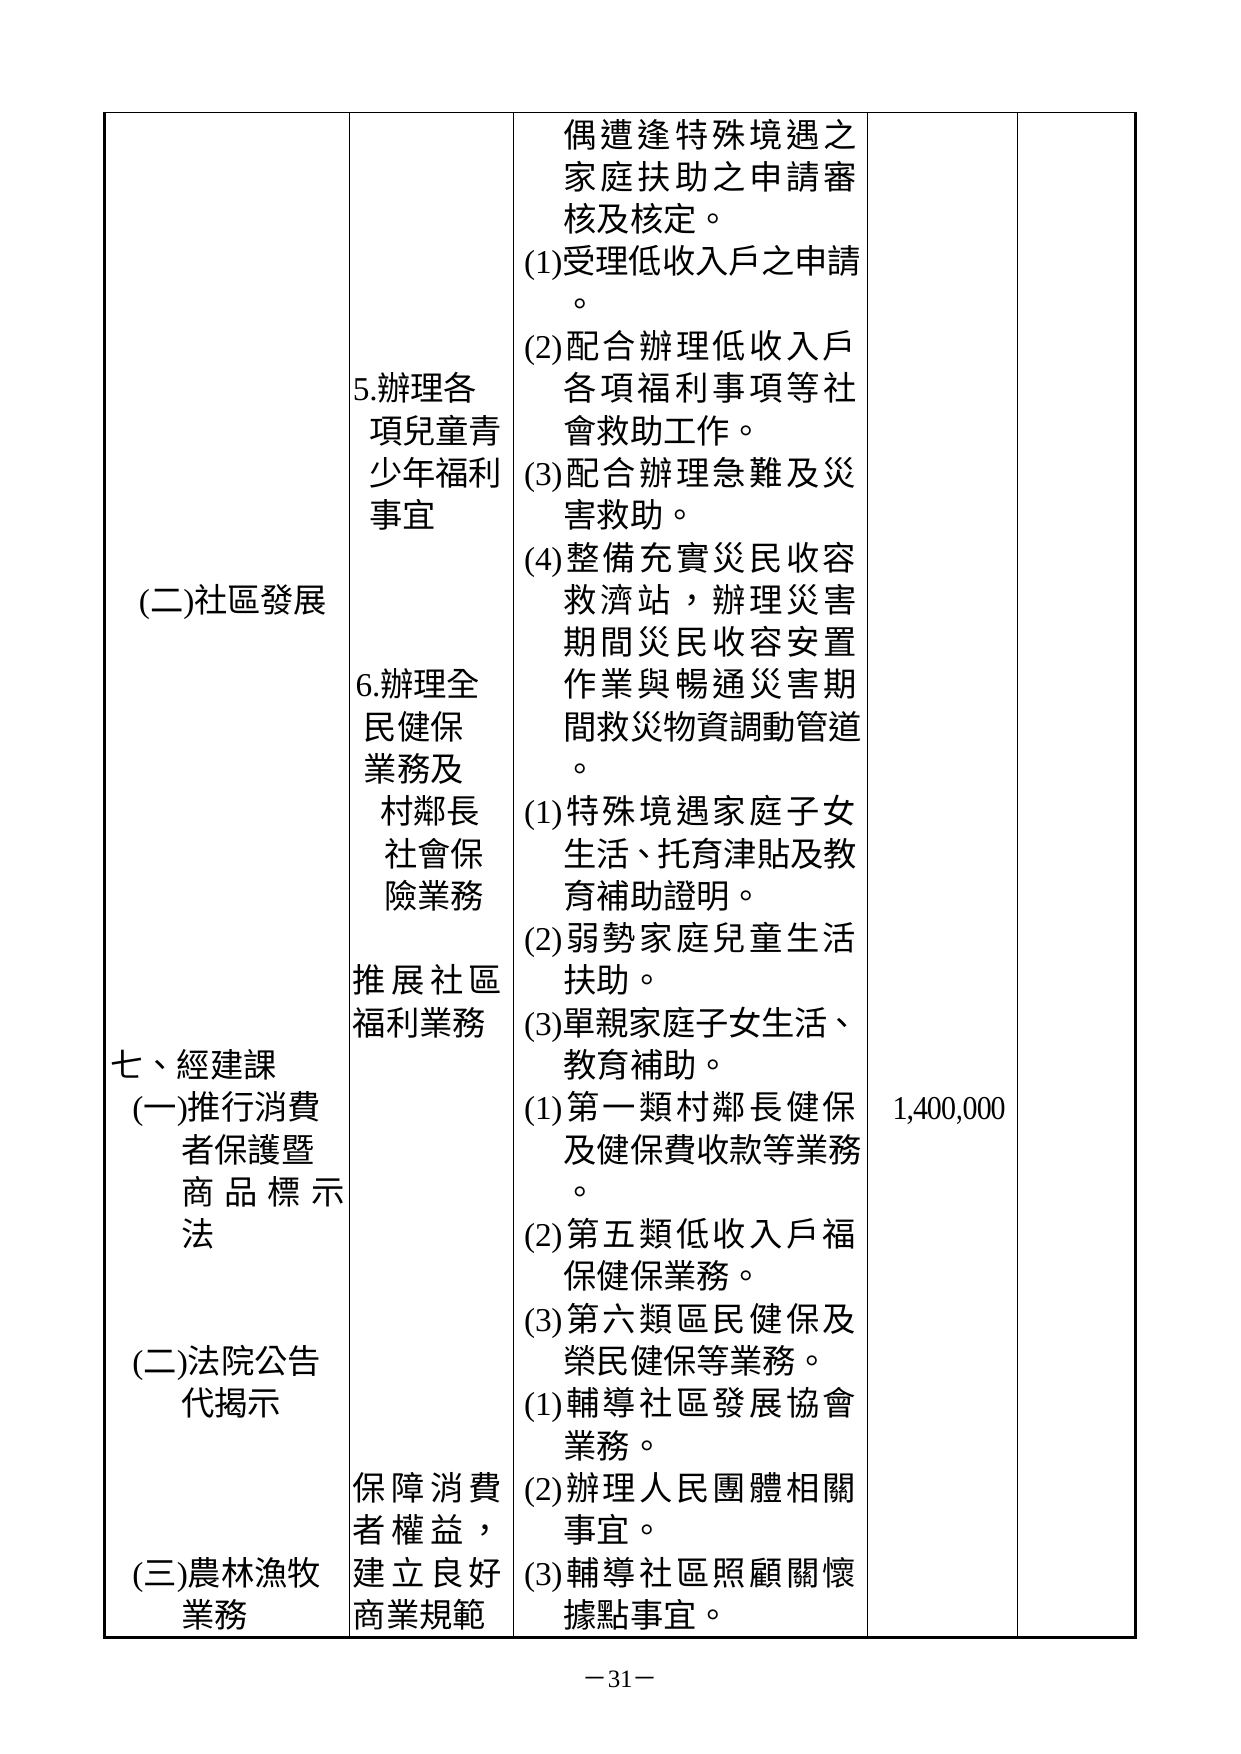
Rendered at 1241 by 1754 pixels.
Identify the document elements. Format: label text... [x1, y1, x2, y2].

table_cell 17,604,840 45,843,840 22,400 20,000 22,205,840 1,277,000 1,400,000 73,080 7,000,000 [868, 113, 1017, 1636]
table_cell (1)配合政府推行電子公文俾提昇公文傳輸速度，提高行政效率。 (2)利用區務會議暨區親建議書函俾能提升效率效能。 (1)管理單位對員工 規定每月檢查乙次。 (2)與保全公司合約二十四小時看管維護。 (1)財產增減、移動登帳報告登記。 (2)財產增減月報、半年報、報廢表之編擬年統計表，並定期（不定期）盤點清查。 (3)「市有財產管理系統」線上作業。 (1)房地產等不動產權 登記。 (2)辦理一般產權責任 簽證。 (3)房地產租借事項。 (4)一般財產租借事項。 (5)租借爭執處理。 (1)依工友管理規定並 依高雄市政府事務勞力替代措施推動方案及相關規定辦理。 (2)工友工作，明確劃分工作責任區，並協助活動廳舍佈置。 (3)業務助理應各單位需要僱用，並嚴加考核管理。 (4)業務助理員均依法辦理保險，並依勞基法僱用，保障其權益。 (1)本所檔案是由正式 編制人員管理並依檔案法規定，處理檔案，一切以電腦化管理為主，人工為輔，定期將超越年限文書，依法銷毀。 (2)對員工查閱檔案設有登記簿並經機關首長簽准後查閱。 (3)檔案目錄管理員建立明確。 (1)各項收入解繳市庫 (2)支票開立及之付款作業。 (3)員工薪津及各項獎金發放。 (4)全年所得匯總及扣繳申報。 (1)本所對人民請願、訴願、國家賠償等案件，均依法辦理，保障人民生命財產。 (2)本所法律諮詢在長青活動中心免費服務，受到市民好評。 切實執行「高雄市各區 鎮市公所加發櫃台化及 服務台功能為民服務實 施計畫」。 (1)以「顧客導向」立場 為民服務，提供更多 元之服務途徑，積極 解決民眾問題。 (2)加強宣導本府24小時服務專線－「1999．高雄萬事通」。 配合市府推動基層建設 、綜合發展計畫辦理。 配合市府、市府管制項 目執行方案列管。 人民陳情案件、各種會 議決議案、人民訴願案 、維護公共安全等之追 蹤管制。 實施每週列管，每月公 文總檢查。 配合市政府資訊系統推動辦理。 (1)向行政院研考會申請超連結並建置村里網站。 (2)定期更新網路村里網頁資料。 (1)配合辦理資通安全演練及通報作業。 (2)定期修補程式漏洞。 按內政部訂頒「地方行政機關組織準則」，有效管制員額，合理用人，已達建立「小而美、小而能」之政府為目標。 (1)賡續檢討修正分層負責明細表，印發各單位作為授權之依據，並要求徹底執行。 (2)貫徹逐級授權原則，對與民眾員工之業務項目項目，配合工作簡化檢討修訂。 (3)依照行政院訂頒「行政院業務委託或外包民間辦理實施計畫」暨補充規定等，擴大實施行政業務委託或外包民間辦理。 (1)各職務出缺，確實依據有關任用法規規定，任用具有任用資格人員，各級人員之派代，均依任用法規規定及人事權責辦理，並依規定期限辦理送審、請任、請免。 (2)各職務出缺先決定內陞或外補或依 「考試及格人員分發辦法」規定，申請分發考試及格人員補充人力，加強考用配合。 (3)確實查報缺額，提供考試作為舉辦高、普、特考等考試之參據。 (1) 依照考試院訂頒「公務人員陞遷法」及施行細則等規定辦理，使公務人員之升遷符合公開、公平、公正原則，以拔擢激勵優秀人才。 依據「公務人員任用法暨其施行細則」及銓敘部修正「職務歸系辦法」、「職務說明書訂定辦法」等有關法令規定辦理，並配合中央有關規定辦理職務普查，加強職務管理。 加強公務人員廉政倫理規範及公務人員服務法相關規定，並辦理公務人員相關權益宣導講習及辦理相關活動，以建立優質服務環境，並建立以顧客為導向的企業型政府，對內組織讀書會及設置書香交流站，提升讀書風氣，並配合專書閱讀書目，提報讀書心得，並辦理考核獎勵，鼓勵公務人員研究發展、主動創新。 依據「進用身心障礙人員作業要點」暨「原住民工作權保障法」規定進用身心障礙人員及原住民。 (1)依據「行政院所屬機關及地方行政機關推動性別主流化績效優良獎勵計畫」及「高雄市政府所屬各機關推動性別主流化績效優良獎勵計畫」等規定辦理。 (2) 配合本所婦女促進小組辦理各項促進婦女自我成長之研習活動，以積極辦理婦女參與決策。 (3) 機關女性人員比例每年成長。 (4) 鼓勵女性同仁擔任甄審會、考績會委員，積極參與機關決策。 (1) 依據公務人員考績法、專業獎懲標準及公務員服務法等有關法令規定辦理，並加強主管考核屬員責任，強化主管權責，整飭機關紀律，實施賞罰分明措施。 (2)建立嚴格的平時考核制度，並敦促其確實執行，以發揮平時考核之功能。 (3)責由各級主管確實對屬員考核，並密送人事室彙整，作為年終考績主要參據。 (4)要加強差勤管理，以作為平時考核之重要依據。 (5)平時考核之獎懲令核布後，仍應於30日內提考績委員會確認。 (6)依據「行政院及所屬各機關公務人員平時考核要點」及公務人員考績法等規定，辦理員工平時考核。 (7)各課室主管對屬員實施面談及平時考核並詳加記錄，每年4月、8月底彙整陳首長查閱並列為年終考績暨陞遷依據。 (8)對頑固不法涉及貪瀆人員，本「重獎重懲」原則嚴予懲處，以儆效尤，對平時工作有具體表現者，從優敘獎，使優者更加奮勉，劣者有所警惕，以刷新政治風氣，建立「清廉」政風。 (1) 每月定期召開會議，針對業務或提升為民服務品質等，研提興革意見。 (2) 訂定本所員工提案制度暨評審獎勵實施計畫，鼓勵所屬員工積極參與研提建議並核發獎金。 對公務人員著有功績、勞績或有特殊優良事蹟者，依據獎章條例遴選合於表揚條件人員，請頒獎狀及獎章，以激勵士氣，提高行政效率。 凡公務人員有特殊功 績、勞績或優良事蹟， 依規定專案請頒功績 、楷模獎章外，服務成 績優良者，於退休（職 ）、資遣、辭職或死亡 時，任職滿40年者， 請頒特等服務獎章；任 職滿30年者，請頒一 等服務獎章；任職滿20 年者，請頒二等服務獎 章；任職滿10年者， 請頒三等服務獎章。 (1)配合訓練機構辦理之訓練課程，選送適當人員受訓，尤其鼓勵員工參加英語等外國語之語言課程，以提升員工素質及外語能力。 (2)鼓勵員工參加各項進修或利用公餘時間參加大專以上學校進修。 (3) 落實終身學習理念，鼓勵員工參與訓練與研習，不斷學習與成長，充實專業知能。 (4)依公務人員訓練進修法及市府年度訓練研習計畫，配合政策辦理員工訓練及舉辦專題演講，並加強人文素養、性別主流化、面對媒體、在職培訓發展、提升英語力、新進人員訓練、國際人權公約、公務倫理、法治教育、核心能力暨公務人員溝通與宣導能力、執行力與應變力等相關訓練課程，以型塑優質組織文化，培育卓越公務人力，並鼓勵同仁報名參加其他機關辦理之相關活動。 (5)定期聘請專家學者做專題講座，以充實相關業務知能。 (6) 繼續舉辦各項業務之專業討論會，並依各類專業人員業務性質分組進行，以溝通思想觀念，熟研法令規章，加強工作簡化，交換工作經驗，改進工作方法等，倡導行政革新，達成公務人員自我教育。 (7) 配合政府推動數位學習並依據本府推動公務人員數位學習相關計畫規定，鼓勵員工上網作學習，以達到當年度規定學習時數。 (8) 購買優良書刊供在職人員研讀，以倡導讀書風氣。 (1)鼓勵員工確實休假旅遊並宣導使用國民旅遊卡相關訊息，以紓解工作壓力，使員工身心靈得以平衡，以提高行政效率。 (2)建立職務代理人名冊，落實職務代理人制度。 1.遵照市府有關員工出勤管理規定辦理及建立查勤制度，以加強員工勤惰管理。 2. 本所值日勤人員均遵照市府頒發之值日規定要點實施，並請各課室主管要求所屬在值勤時間應堅守崗位外，另為加強辦公處所之安全，假日及值夜均委由保全公司系統之監控。 (1)依「高雄市政府及所屬各機關性騷擾防治與申訴作業注意事項」規定辦理。 (2)依規定組成本所性騷擾申訴評議委員會，負責本項業務之推展。 (3) 利用集會及文宣等各種傳遞訊息方式，加強宣導性騷擾防治觀念及申訴管道，並在各項訓練講習課程中，適當規劃性別平權及性騷擾防治相關課程。 確實依照行政院訂頒「全國軍公教員工待遇支給要點」之規定核發員工薪資，以安定公務員工生活。 依照「全國軍公教員工待遇支給要點」規定，員工遇有婚喪、生育、子女教育，核給各項補助費以改善員工生活。 舉辦員工郊遊、健行、登山等活動。 (1) 加強辦理退休，對以屆齡退休人員均列冊管制，並於屆滿三個月前通知辦理退休手續。 (2)嚴格審核申請退休及資遣案件。 (3) 調查所屬機關羅患重病或不適任現職人員，列冊管制，並如期嚴格執行辦理退休或資遣，依規定辦理退休資遣。 (4) 財政狀況，依年老，體弱多病優先順序辦理自願退休。 協助遺族辦理撫卹，並派員慰問遺族，依法適時予以辦理員工撫卹案件。 依據「公務人員俸給法」、「公務人員加給給與辦法」核發薪俸。 (1)配合心理諮商與輔導業務，鼓勵員工參加心理健康諮商訓練，使員工瞭解心理健康與諮商之資源管道。 (2)辦理員工身心健康專題講座，邀請專家學者專題演講，宣導心理健康與諮商輔導觀念，提昇員工健康自我管理能力。 (3)依據「高雄市政府補助公教人員健康檢查作業規範」，及配合市府推動公教人員健檢補助方案，規劃分配員工參加健檢人員，並提供各大合格醫院診所健檢資訊予同仁知悉。 召開員工月會，增進溝通管道及參與建議機制，以利業務推展。 (1)根據「員工協助方案部落格」、「人事簡訊」、「待遇福利退撫關懷」、「生活宅急便站」、「專區園地」等5個主題於本所實施各項人事服務工作。 (2)利用員工月會加強宣導及以通知方式轉知各員工瞭解人事關懷服務方案，達到人事服務目的。 (3)訂定「本所績優員工表揚實施要點」，凡承辦業務表現優良之同仁，得由各課室主管簽請區長核定後，會請秘書室製作獎狀並於員工月會中頒發，以激勵員工士氣、鼓舞工作情緒，發揮團隊精神。 (1)鼓勵退休人員踴躍擔任志工，主動調查退休人員擔任志工之意願，並蒐集需用志工機關之需求，提供退休人員參酌。 (2)鼓勵退休人員至行政院人事行政局「銀髮公教志工人力銀行」網站登入報名參加志工。 (1)確實執行人事資料考核，務求達100分之目標及正確性。 (2)配合市府轉換Web hr人力資源管理系統教育訓練及講習，派員參加，以提昇人事人員操作運用系統。 (1)依據本所特性、本區民意調查反映及上級重點需求，研訂年度工作計畫 (2)針對各項易滋弊端業務，適時修訂防弊措施，並實施業務稽核。 (3)蒐集地方與情及興革意見，提供首長施政參考。 (1)製作各種海報宣導相關法令及政府肅貪政策，達寓教於樂的功能。 (2)適時播放法紀教育光碟片供員工觀賞。 (3)延聘專家學者講述各項法律常識，提昇員工守法觀念。 (4)舉辦員工法律常識有獎徵答，以增進同仁之法學素養。 (1)按時召開廉政會報會議，檢討政風工作推動之成效。 (2)加強採購案件之抽驗抽查工作，發現缺失立即檢討改進，有違法情事者移送司法單位偵查。 (3)加重主管督導考核屬員之責，以收層層節制防微杜漸之功。 (4)廣為宣導本所受理檢舉信箱及電話。 (1)對檢舉人確實做到保密機制，嚴防檢舉人曝光。 (2)迅速查明事情原委，函覆檢舉人，提昇肅貪效率。 (1)積極發掘廉潔事項，辦理表揚端正政風廉潔楷模，樹立清明政治風氣。 (2)建議首長調整風評操守不佳員工職務，以杜絕弊端發生。 (1)定期、不定期實施機密維護檢查，檢討維護缺失，立即改進。 (2)加強資訊機密之維護措施，防止有心人士竊取資料。 (3)轉發各類保密資料， 供員工閱覽；並利用各種集會要求同仁注意機密之維護。 (4)訂定公文書處理流程規定及影印機、傳真機、電腦使用管理辦法，防止機密外洩。 (1)定期實施安全狀況研判及檢查，並召開安全維護會報檢討各項缺失予以改進。 (2)加強各項防護措施落實維護工作。 (3)協調警察分局加強本機關之巡邏。 依高雄市地方總預算案 編歲出概算編製應行注 意事項、高雄市地方總 預算編製作業手冊及有 關規定，就各業務單位 工作計畫所需，核實編 製年度歲入與歲出預算 。 預算完成法定發布或核 定保留程序後，依直轄 市及縣（市）單位預算 執行要點及市府補充規 定，參照各業務單位年 度工作計畫進度，編製 預算（保留）分配表陳 報市府核定後付諸實施 ，並切實監督執行。 視實際業務需要，依照 預算法與中央及地方政 府預算籌編原則，及直 轄及縣（市）單位預算 執行要點之規定，適時 辦理追加（減）預算或 動支市府第二預備金， 並依高雄市政府動支災 害準備金作業要點，及 時辦理動支災害準備金 作業。 (1)經費動支核簽應與預算編列用途相符;預算執行應與計畫進度相合，如有落後，促請業務單位注意檢討改進。 (2)採購計畫應依政府採購法及相關子法規定程序辦理。 (3)健全財務秩序，加強財務內控，除嚴格審核各項收支憑證外，不定期實施現金、票據與證券查核等。 (4)依據簿籍按月編製會計報告;上半年編製半年結算報告，按年編製單位決算。 (5)各項支付案件依法審核，除採購卡給付項目外，儘速隨到隨辦，完成支付手續，一般以不超過五天為限。 (1)辦理各類公務統計報表之審核與管理。 (2)配合及協調辦理各項統計調查工作。 (3)兼（協）辦統計調查人員之遴選與聯繫。 (1)辦理本區各里長、鄰長辦公費及交通費轉帳事宜。 (2)辦理本區各里辦公處村里行政業務檢討會報。 (3)辦理本區里鄰長文康研習活動。 (4)推薦本區特優里鄰長及績優民政人員，接受市府及本所表揚事宜。 依據公職人員選舉罷免法及相關規定辦理。 (1)辦理林園區民防組織幹部及組員講習活動。 (2)依照上級頒布計畫配合辦理萬安防空演習事宜。 (3)執行轄內家戶防護、民防教育宣導及公有防空避難設備管理任務。 輔導宗教團體業務。 公共造產管理維護。 (1)函復高雄地方法院民事執行處有關查封土地是否訂三七五租約。 (2)私有耕地三七五租約註銷變更登記及區有耕地租賃.調解業務。 (3)地籍圖重測無法投遞公示送達公告及配合經建課辦理農業用地使用證明書審查。 (4)辦理本區祭祀公業登記清理變更。 (1)本區各公墓管理、環境維護。 (2)本區各公墓用地已禁葬，對違法濫葬持續查報作業。 學齡兒童入學調查、通 知及中途輟學學生追蹤 輔導繼續就學。 (1)辦理林園區各界慶祝母親節、父親節暨頒獎表揚全區各里模範父親及母親。 (2)辦理各項社教活動。 (3)配合市府文化局辦理文化資產等清潔管理維護保存。 (4)辦理文化資產現況定期查報、突發事件緊急通報。 (1)辦理區內各項體育活動及各項社會教育模範表揚。 (2)承辦全區文藝活動，配合區內各機關團體學校辦理文化活動。 (1)配合辦理原住民急難救助、醫療補助、購屋補助、建構及修繕補助貸款、整修建住宅補助、租賃住宅補助及綜合發展基金貸款、國宅配售、法律服務、協助解決生活上所遭遇之困境，使其獲得實質之照顧。 (2)積極鼓勵原住民青年參加職業訓練，習得一技之長，提升生活水準。 (3)宣導原住民登記族別，提升族別住記率。 (4)輔導原住民加入全民健康保險、繳納國民年金，保障其權益 (5)原住民幼童托教補助、依據高雄市都市原住民生活發展計畫辦理。 (1)協助衛生單位推行醫療保健及公共衛生工作。 (2)鼓勵市民按時接受各項疫苗接種。 (1)每月定期召開登革熱區級防疫指揮中心會議，建立跨單位合作機制。 (2)輔導各里成立環境整頓或環境改造相關工作之志工隊。 (3)規劃辦理里鄰長登革熱研習會及社區民眾登革熱衛教宣導。 (4)請里幹事查報各轄區破損空屋並函報各權管單位。 (5)病媒蚊調查布氏指數三級以上里段，於3-7日內動員清除孳生源工作（落實三級大掃除、四級大掃蕩）。 (6)協調各權責機關根本處理轄內積水地下室、破損空屋、髒亂空地、廢輪胎廠、回收廠、陽性水溝、大型隱藏性孳生源。 (7)落實大雨後48小時七大列管點複查及登革熱防治工作。 (1)於流感大流行時，配 合衛生單位執行轄區 臨時集中收治隔離場 所防治措施。 (2)利用各種集會協助 宣導市民接種流感疫苗及流感防治措施。 (3)配合衛生單位辦理流感種子教師與防疫志工組隊培訓。 (1)利用各種集會協助宣導愛滋病、結核病防治及七分篩檢表。 (2)鼓勵市民利用轄區衛生所資源，接受愛滋病毒篩檢。 (3)協助經濟弱勢者參與X光巡檢活動。 (1)配合衛生單位強化轄區內里長、里幹事推動「老人免費裝假牙」人員在職教育訓練。 (2)結合社區資源宣導「老人免費裝假牙」政策。 (1)協助宣導預防食品 中毒5原則：要洗手 、要清潔、要生熟食 分開、要澈底加熱、要低溫保存。 (2)協助宣導民眾均衡 攝取各類新鮮食物 ，減少因攝取大量單 一食物而提高特定污染物質之風險。 結合社區組織、團體推動社區健康營造。 (1)配合衛生單位針對所 轄里長、里幹事辦理 自殺防治守門人訓練 ，落實守門人功能， 訓練成果累計達轄區 里數80%以上。 (2)利用行政資源及各項集會協助推動安心專線：「0800799885」。 落實社區內自殺高風險 個案之發掘、關懷、轉 介及通報。 協助宣導法務部藥頭檢 舉專線0800024099*2及 24小時不打烊免付費戒 毒成功專線0800770885 （請請你、幫幫我）。 (1)於跑馬燈或LED看板播放「檳榔子本身就是致癌物，即使不加紅灰、白灰、荖花、荖葉等添加物，嚼它就是會致癌」及「政府提供免費子宮頸癌、乳癌、大腸癌、口腔癌四項癌症篩檢，符合篩檢資格民眾請洽各區衛生所。 (2)協助本市衛生所辦理 癌症防治篩檢工作。 (1)協助發掘及通報社區 有長期照顧需求個 案。 (2)結合社區資源宣導長 期照顧服務。 (1)辦理65歲以上中低 收入老人生活補助津 貼。 (2)受理中低收入老人公費安養申請及重病住院看戶補助。 (3)受理優惠記名卡的申請。 (4)辦理重陽節敬老系列活動及敬老禮金發放。 (5)辦理老人參加全民健保自付額補助及核退事宜。 (6)老人活動中心經營管理維護。 (1)受理民眾申請身心障礙手冊及生活補助。 (2)受理身心障礙生活器具補助。 (3)受理身心障礙者日間照顧及住宿式照顧費用補助。 (1)受理特殊境遇家庭緊急生活扶助與子女生活津貼、托育津貼及教育補助證明等之申請審核及核定。 (2)受理設籍前外籍配偶遭逢特殊境遇之家庭扶助之申請審核及核定。 (1)受理低收入戶之申請。 (2)配合辦理低收入戶各項福利事項等社會救助工作。 (3)配合辦理急難及災害救助。 (4)整備充實災民收容救濟站，辦理災害期間災民收容安置作業與暢通災害期間救災物資調動管道。 (1)特殊境遇家庭子女生活、托育津貼及教育補助證明。 (2)弱勢家庭兒童生活扶助。 (3)單親家庭子女生活、教育補助。 (1)第一類村鄰長健保及健保費收款等業務。 (2)第五類低收入戶福保健保業務。 (3)第六類區民健保及榮民健保等業務。 (1)輔導社區發展協會業務。 (2)辦理人民團體相關事宜。 (3)輔導社區照顧關懷據點事宜。 (4)輔導社區生產建設基金之運用與管理並定期(一年)查核存款情形。 (1)依據商標標示法辦理。 (2)協助宣導及輔導廠商商品正確標示。 (3)協助實施商品標示抽查。 將拍賣及民刑事案件予以公告並及時依限將處理情形函復法院。 。 按季調查農情，包括 農、畜之調查，調查工 作在每季結束前1個月 內完成，依照表格如期 陳報。 自有耕地上興建農舍， 須申請「確無自用農舍證明書」。 依據「農業機械使用證申請及核發須知」受理申請，經審查符合規定後發給使用證及農機用油免營業稅憑單。 人行道上、安全島上種植完成之路樹，利用各種集會宣傳，督促民眾配合，共同愛護。 定期於每年5月及10月調查轄區內大規模戶及一般養豬戶隻數分類統計呈報。 稻田轉作休耕係依據水旱田利用調整細部實施計畫」執行措施，每年2期受理申報、調查、核定及編製輪作獎勵、休耕給付清冊。 依據96.1.29.修訂之農業發展條例規定，人民申請耕地所有權移轉、不課徵土地增值稅及申請繼承或贈與免徵遺產稅、贈與稅時應申請「農業用地作農業使用證明書」。 (1)利用集會活動教育 宣導。 (2)配合水土保持宣導 月活動舉辦各項宣 導活動。 依據高雄市珍貴樹木保護自治條例第2條第1項規定辦理。 漁業調查統計及月報年報之編製、漁業普查、養殖漁業放養量申報、漁業天然災害查報救助、陸上漁塭養殖漁業登記證申請，陸上漁塭養殖漁業農許使用申請。 (1)依據里民大會建議 案及其他各項集會 之建議案件會同里 長、里幹事實地勘 估、預估工程費，擬定工程先後順序。 (2)配合編列之工程費，擬定工程計畫及進度表，陳報市政府核定後，依照計畫執行。 (3)依據新制定高雄市 市區道路管理自治 條例執行6公尺以 下道路路面之改善 及養護。 據各里所提之建議案件實地勘查，專案報請養護工程處編列預算辦理。 (1)寺廟、教堂、社區、里活動中心、辦公廳舍等之綠化工作，分別由本所相關課室辦理。 (2)住戶屋頂、陽台、 庭院綠化所需花木 之申請，配合養護 工程處之規定辦理。 於每年6月配合高雄市政府經濟發展局辦理轄內工廠營運調查及工廠執照之校正，以便掌握工廠營運實況及其家數。 (1)配合財稅相關單位 辦理各項稅務宣導。 (2)財產稅（房屋稅、 地價稅）補單事宜。 (1)中小排水（一般排 水）改建、修建及計畫提報。 (2)全區6公尺以下道路排水溝新建、改建、修建及維護 (3)高雄市政府委託辦 理事項。 (4)側溝修建及計畫提報。 (5)災修工程案件提報。 (1)啟動防汛緊急應變 小組進行災害搶險 整備工作，並通報 本所相關課、室及 轄區內相關單位進 行人員機具整備工 作，加強防災宣導 及防搶險措施。 (2)購置砂包抽水機整 備，連絡開口合約 廠商備妥挖土機、 吊車、發電機等機 具設備待命。 (1)市府年度開闢公共 設施案，凡遇區民 反對或持異議者， 透過地域性情感及 地方士紳協調說明 建立其共識。 (2)協助拆遷補償事宜。 辦理地方普查工作宣導、普查區之規劃、普查之調派及調查工作之完成。 (1)辦理民國84年次役男兵籍調查，建立兵及調查資料。 (2)辦理役男體檢及抽籤。 (3)依據市政府配賦人數按梯次徵集並由區公所派員護送至新兵訓練中心入營報到。 (4)受理役男在學緩徵、延期徵集及免禁役申請。 (5)受理役男家庭因素替代役及家庭因素補充兵之申請。 (1)確實辦理在營軍人家屬之生活扶助。 (2)列級家屬之健保補助及醫療費補助。 (3)受理在營軍人申請在營證明。 (4)辦理各梯次役男入營輸送作業。 (1)辦理國民兵異動管理。 (2)辦理替代役役男因病停役免予回役案件。 (3)辦理替代備役役男役籍資料列管及異動。 (1)辦理後備軍人退伍歸鄉報到。 (2)辦理後備軍人停役、轉免役、回役、禁役。 (3)辦理後備軍人資料清查核對。 (4)辦理後備軍人退伍令遺失申請補發。 (1)區內6米以下巷道路面及水溝維修 [514, 113, 867, 1636]
table_cell [1018, 113, 1134, 1636]
table_cell (二)社區發展 七、經建課 (一)推行消費 者保護暨 商品標示法 (二)法院公告 代揭示 (三)農林漁牧 業務 [106, 113, 349, 1636]
table_cell 推行電子 公文交換 工作 加強廳舍 管理對本 所內部設 備定期檢 查 1.財產登 記 2. 財產經營 加強對工 友及業務 助理管理 工作 。 . 檔案典藏 、查閱、 保管、檢 調、銷毀 財稅收支 加強請願 、訴願工 作推行及 國家賠償 案件之處 理 推動行政 革新，積 極研究發 展，以創 新區政 加強推行 為民服務 ，落實基 層服務工 作 逐年配合 預算納入 施政計畫 推動執行 1. 施政計畫列管 2. 特定管制案件之審核 公文檢查 1.行政資訊系統推動 2.推展網路村里 3.加強資通安全 1. 合理調查調整組織編制，有效運用人力，建立小而美、小而能之政府 2. 貫徹分層負責，擴大授權並實施行政業務委託民間辦理，以強化人力運用，提高行政效能 3.貫徹依法用人，考試用人，以達考用合一之用人政策 4.貫徹執行陞遷制度，人事公開、公平、公正外補作業 5.辦理職務歸系，加強職務管理 6. 強化公務人員倫理觀念及建構優質溝通協調機制 7. 貫徹足 額進用 身心障 礙人員 及原住 民政策 8.拔擢績優女性落實性別主流化。 1. 嚴密考核獎懲以達獎優汰劣之目的 2. 依機關特性與需要，自訂具體可行之激勵措施，執行後確具激勵士氣之效益 3. 表揚資身績優人員，以激勵士氣，提高行政效率 4.依照「獎章條例」等規定，請頒公務人員功績、楷模、服務獎章，以激勵士氣 加強在職員工訓練進修並薦送績優人員深造暨加強公務人員行政倫理觀念 落實休假改進措施，鼓勵員工確實休假，以提高行政效率，並貫徹職務代理人制度 加強差勤及值日安全管理 性騷擾及性別歧視防治 1.依法支給待遇，改善公教員工生活 2.加強辦理員工福利，照顧其生活 3.舉辦文康活動及其他休閒活動 4.加強辦理退休資遣，消除無效人力 5.撫卹案 件適時辦 理並派員慰問 6.依規定 支俸 7.加強員 工健康自我管理，提供諮商與輔導之資訊 8.召開員 工月會 9.推動員工協助方案及心理健康等人事關懷服務方案 10.鼓勵退休人員參與公共事務 11.執行人事資料考核及配合人力資源管理系統（Web hr）操作訓練及講習 依據本所特性、本區民意調查反映及上級重點需求，研訂年度工作計畫 宣導政府掃除黑金、檢肅貪瀆、查察賄選之決心，建立員工依法行政觀念，塑造民眾信任政府及廉潔政風之形象 強化廉政會報功能，落實防弊措施，鼓勵民眾勇於檢舉 廣為宣傳 鼓勵民眾 檢舉不法 公務，立 即查處， 並將查處 情形函覆 檢舉人 獎勵表揚端正政風廉潔楷模 提高員工保密警覺，防止洩密案件發生。 結合行政力量，加強首長之安全維護及確保機關之安全 1.單位預 算之籌編 預算分 配 3. 追加（減）預算及動支預備金之辦理 嚴密預算 執行，發 揮會計管 理功能 辦理各項 統計業務，發揮統計支援決策功能 村里行政業務 公職人員選舉 民政警政業務 宗教輔導業務 公共造產業務 土地行政業務 公墓管理 教育行政 管理 社教活動業務、推動文化資產保存維護工作 體育活動業務 改善原住民生活，輔導原住民就業 醫療防疫保健工作及疫苗接種 登革熱防治宣導 有效預防流感感染 愛滋病及結核病防治宣導 5.老人免 費裝假 牙服務 6.預防食 品中毒 5要及 認識食 品風險 7.社區建 康營造 8.自殺防 治守門 人訓練 9.高風險 通報 10.反毒專 線宣導 11.檳榔危 害防治 及癌症 防治宣 導。 12.社區長 期照顧 服務。 辦理老人福利事宜 辦理身心障礙福利事項 辦理各項婦女福利事宜 辦理各項社會救助等相關事宜 5.辦理各 項兒童青 少年福利 事宜 6.辦理全 民健保 業務及 村鄰長 社會保 險業務 推展社區福利業務 保障消費者權益，建立良好商業規範 處理法院各項拍賣案件及民刑事公告事項 1.辦理農 情調查 報告業 務 2.確無自用農舍證明書之核發 3.農業機械使用證暨農機用油免營業稅憑單核發 4.協助維護路樹美化環境 5.辦理養豬頭數調查 6.受理農戶種稻及稻田輪作、 休耕申請、調查、核定 7.農業用地作農業使用證明書 之核發 8.水土保持教育宣導。 9. 珍貴樹 木提報 及保護 事項 10.漁業相 關業務 執行加強 基層建設 方案 有關街、路、巷、弄建議裝設路燈案件之轉報 鼓勵本區全美化、綠化市容 辦理工廠營運調查及校正。保障消費者權益，建立良好商業規範 協辦稅務事宜。 依授權辦理中小型排水道等維護管理作業 配合水利局辦理災害搶險工作。 協調配合順利完成公共設施之開闢 。 配合行政院主計處辦理普查工作 徵集業務 勤務業務 編練業務 後管業務 小型工程 [350, 113, 513, 1636]
